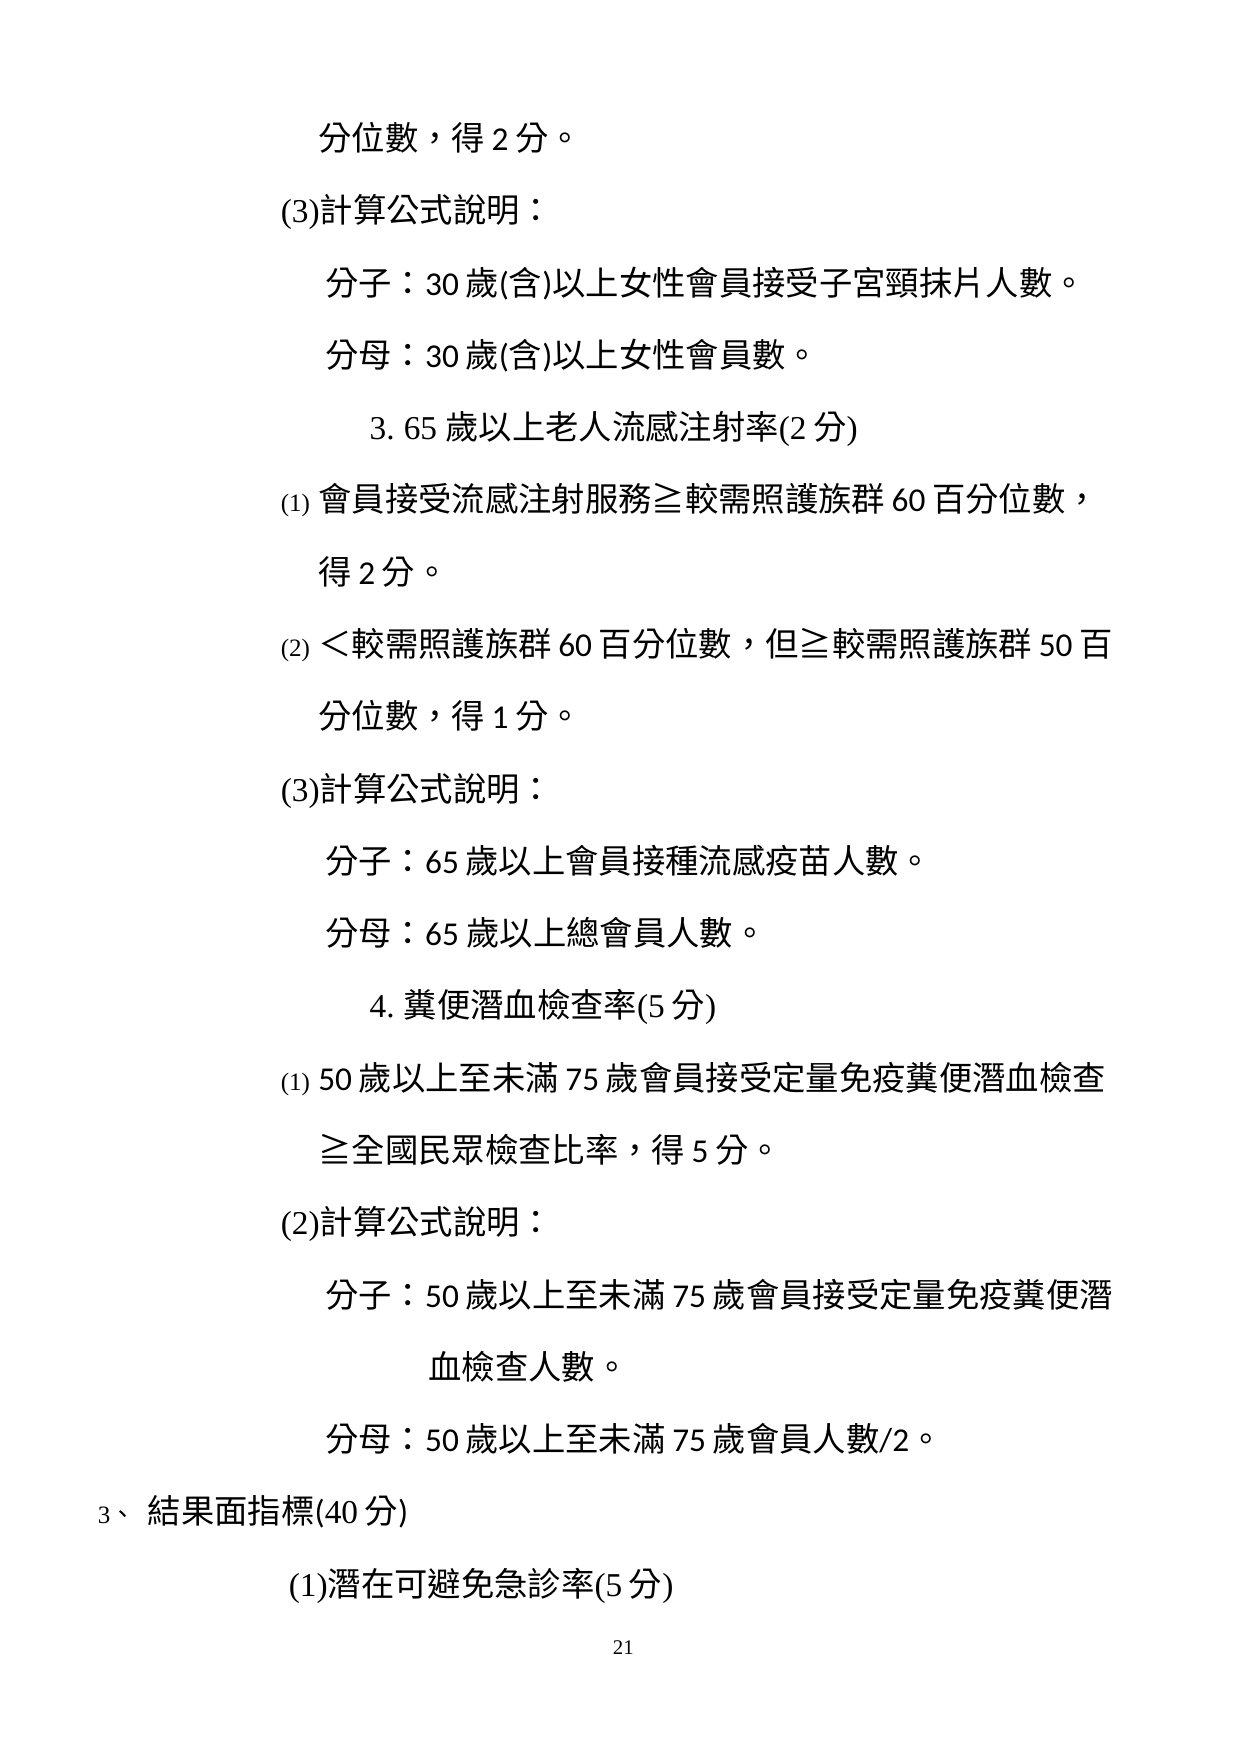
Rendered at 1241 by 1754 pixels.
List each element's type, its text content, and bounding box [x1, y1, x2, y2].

list ＜較需照護族群60百分位數，但≧較需照護族群50百分位數，得1分。 [281, 618, 1128, 738]
list 潛在可避免急診率(5分) [289, 1558, 1128, 1606]
text 分子：65歲以上會員接種流感疫苗人數。 [325, 835, 1128, 883]
text 分子：50歲以上至未滿75歲會員接受定量免疫糞便潛血檢查人數。 [325, 1268, 1128, 1389]
list 計算公式說明： [281, 762, 1128, 811]
list 分位數，得2分。 [281, 112, 1128, 160]
list 結果面指標(40分) [98, 1485, 1128, 1533]
text 分子：30歲(含)以上女性會員接受子宮頸抹片人數。 [325, 256, 1128, 304]
list 65 歲以上老人流感注射率(2分) [369, 401, 1128, 449]
text 分母：30歲(含)以上女性會員數。 [325, 329, 1128, 377]
text 分母：50歲以上至未滿75歲會員人數/2。 [325, 1413, 1128, 1461]
list 計算公式說明： [281, 1196, 1128, 1244]
list 會員接受流感注射服務≧較需照護族群60百分位數，得2分。 [281, 473, 1128, 594]
text 分母：65 歲以上總會員人數。 [325, 907, 1128, 955]
list 計算公式說明： [281, 184, 1128, 232]
list 糞便潛血檢查率(5分) [369, 979, 1128, 1027]
list 50歲以上至未滿75歲會員接受定量免疫糞便潛血檢查≧全國民眾檢查比率，得5分。 [281, 1052, 1128, 1172]
